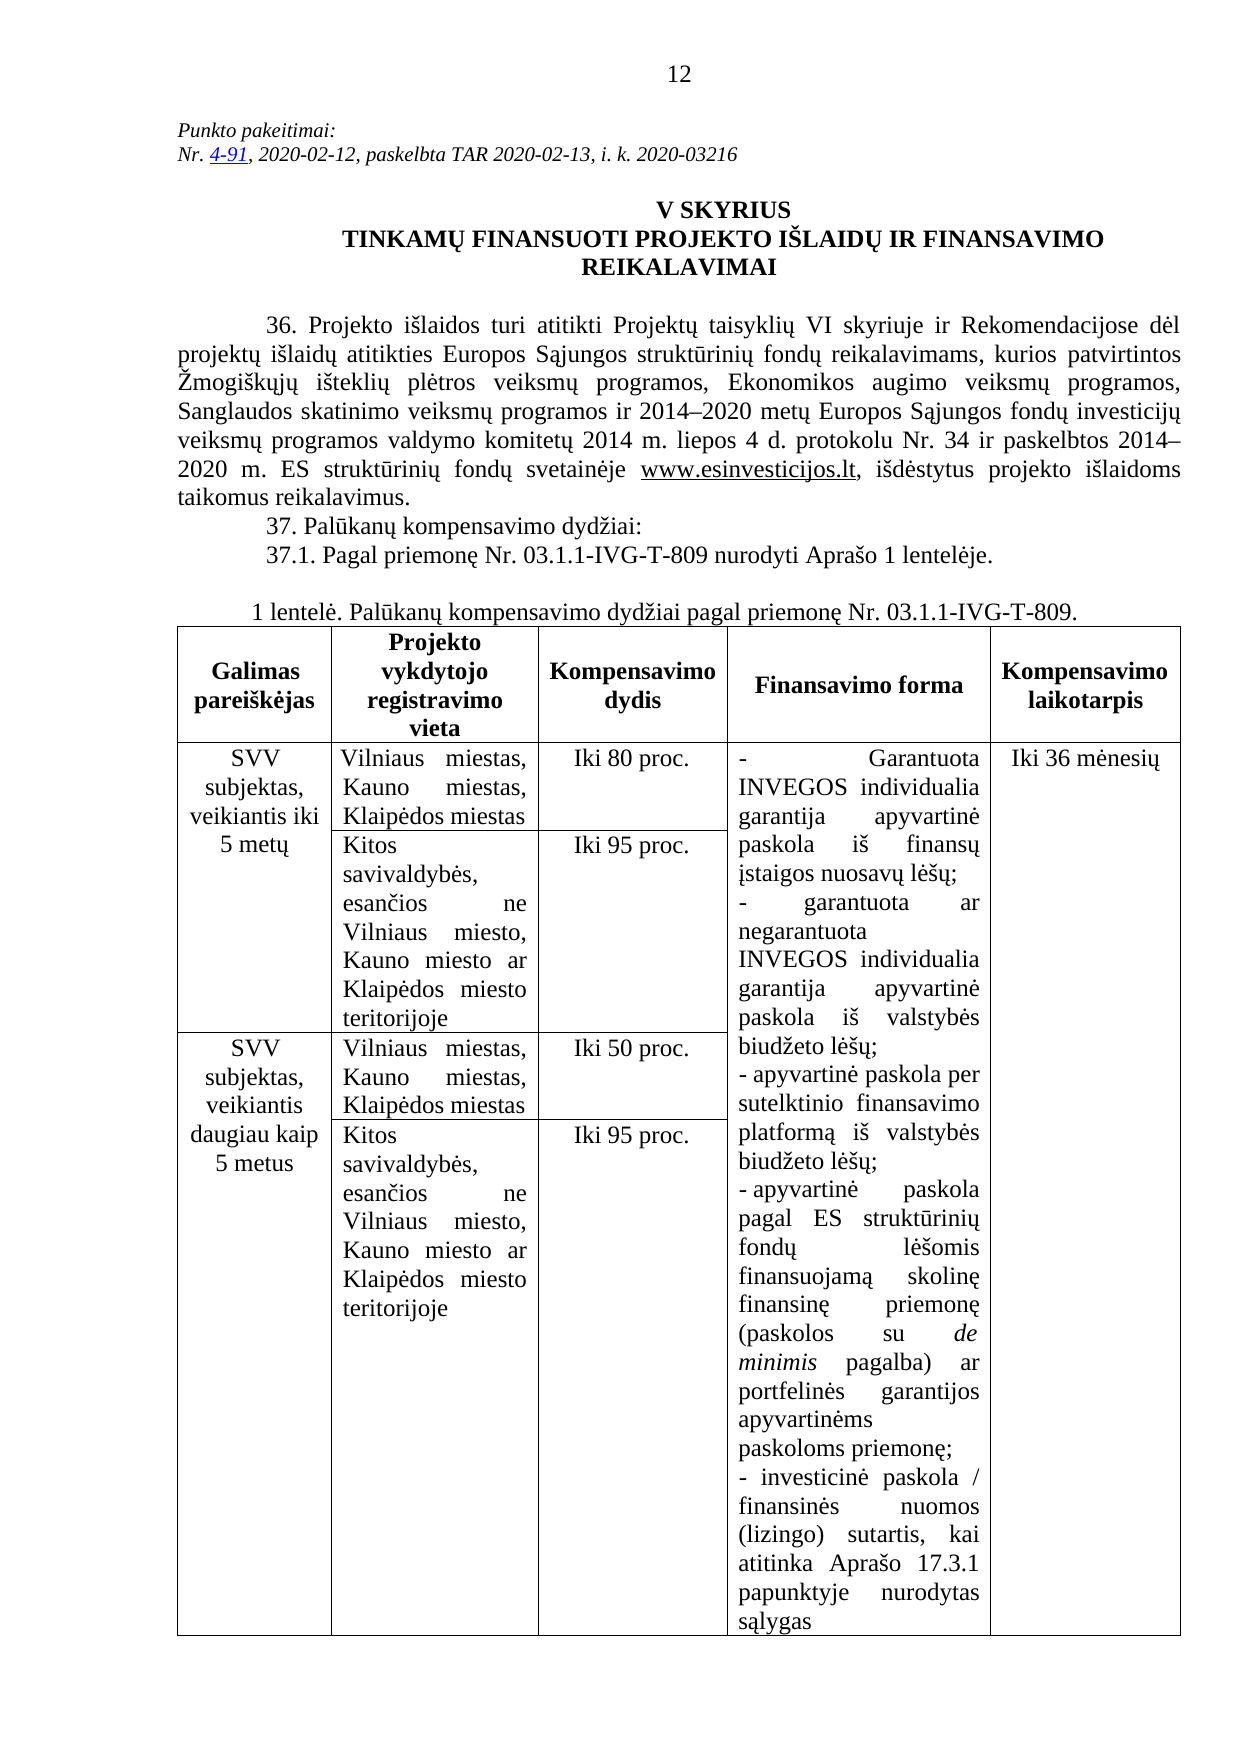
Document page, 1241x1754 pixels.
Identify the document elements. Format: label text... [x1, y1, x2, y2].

table_cell Iki 50 proc. [539, 1033, 727, 1119]
table_header Kompensavimo dydis [539, 627, 727, 742]
text 37.1. Pagal priemonę Nr. 03.1.1-IVG-T-809 nurodyti Aprašo 1 lentelėje. [177, 540, 1181, 569]
table_header Projekto vykdytojo registravimo vieta [332, 627, 538, 742]
table_cell Kitos savivaldybės, esančios ne Vilniaus miesto, Kauno miesto ar Klaipėdos miesto teritorijoje [332, 1120, 538, 1634]
table_cell Vilniaus miestas, Kauno miestas, Klaipėdos miestas [332, 743, 538, 829]
table_header Kompensavimo laikotarpis [991, 627, 1180, 742]
text 36. Projekto išlaidos turi atitikti Projektų taisyklių VI skyriuje ir Rekomendacijose dėl projektų išlaidų atitikties Europos Sąjungos struktūrinių fondų reikalavimams, kurios patvirtintos Žmogiškųjų išteklių plėtros veiksmų programos, Ekonomikos augimo veiksmų programos, Sanglaudos skatinimo veiksmų programos ir 2014–2020 metų Europos Sąjungos fondų investicijų veiksmų programos valdymo komitetų 2014 m. liepos 4 d. protokolu Nr. 34 ir paskelbtos 2014–2020 m. ES struktūrinių fondų svetainėje www.esinvesticijos.lt, išdėstytus projekto išlaidoms taikomus reikalavimus. [177, 310, 1181, 511]
text V SKYRIUS [177, 195, 1181, 224]
table_header Galimas pareiškėjas [178, 627, 331, 742]
table_cell Iki 95 proc. [539, 1120, 727, 1634]
table_cell Iki 80 proc. [539, 743, 727, 829]
text 1 lentelė. Palūkanų kompensavimo dydžiai pagal priemonę Nr. 03.1.1-IVG-T-809. [177, 597, 1181, 626]
table_cell - Garantuota INVEGOS individualia garantija apyvartinė paskola iš finansų įstaigos nuosavų lėšų; - garantuota ar negarantuota INVEGOS individualia garantija apyvartinė paskola iš valstybės biudžeto lėšų; - apyvartinė paskola per sutelktinio finansavimo platformą iš valstybės biudžeto lėšų; - apyvartinė paskola pagal ES struktūrinių fondų lėšomis finansuojamą skolinę finansinę priemonę (paskolos su de minimis pagalba) ar portfelinės garantijos apyvartinėms paskoloms priemonę; - investicinė paskola / finansinės nuomos (lizingo) sutartis, kai atitinka Aprašo 17.3.1 papunktyje nurodytas sąlygas [728, 743, 990, 1634]
table_cell Vilniaus miestas, Kauno miestas, Klaipėdos miestas [332, 1033, 538, 1119]
table_cell SVV subjektas, veikiantis daugiau kaip 5 metus [178, 1033, 331, 1634]
table_header Finansavimo forma [728, 627, 990, 742]
table_cell Iki 95 proc. [539, 831, 727, 1032]
table_cell SVV subjektas, veikiantis iki 5 metų [178, 743, 331, 1032]
text Punkto pakeitimai: [177, 118, 1181, 142]
text TINKAMŲ FINANSUOTI PROJEKTO IŠLAIDŲ IR FINANSAVIMO REIKALAVIMAI [177, 224, 1181, 281]
table_cell Iki 36 mėnesių [991, 743, 1180, 1634]
text 37. Palūkanų kompensavimo dydžiai: [177, 511, 1181, 540]
table_cell Kitos savivaldybės, esančios ne Vilniaus miesto, Kauno miesto ar Klaipėdos miesto teritorijoje [332, 831, 538, 1032]
text Nr. 4-91, 2020-02-12, paskelbta TAR 2020-02-13, i. k. 2020-03216 [177, 142, 1181, 166]
